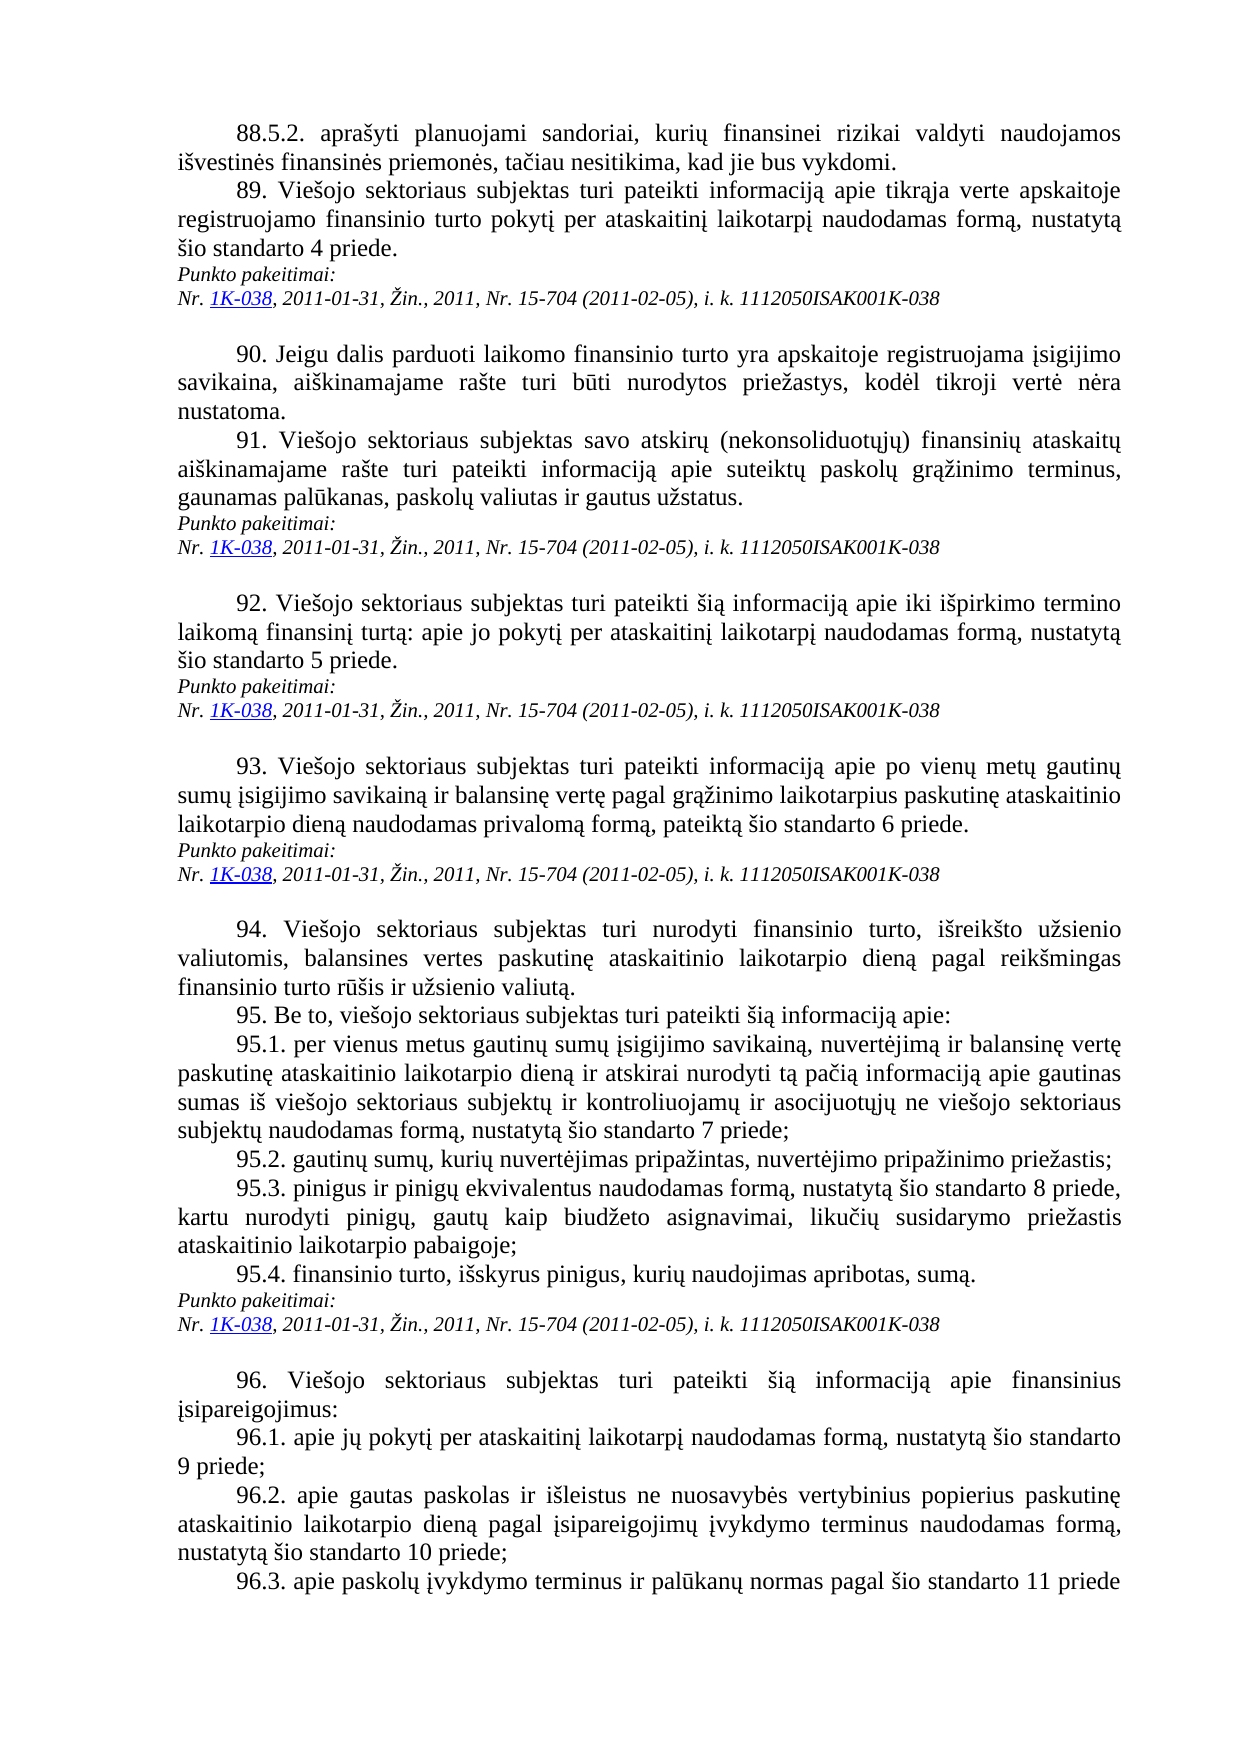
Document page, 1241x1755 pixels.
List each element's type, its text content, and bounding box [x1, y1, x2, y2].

text 93. Viešojo sektoriaus subjektas turi pateikti informaciją apie po vienų metų gautinų sumų įsigijimo savikainą ir balansinę vertę pagal grąžinimo laikotarpius paskutinę ataskaitinio laikotarpio dieną naudodamas privalomą formą, pateiktą šio standarto 6 priede. [177, 751, 1122, 837]
text 94. Viešojo sektoriaus subjektas turi nurodyti finansinio turto, išreikšto užsienio valiutomis, balansines vertes paskutinę ataskaitinio laikotarpio dieną pagal reikšmingas finansinio turto rūšis ir užsienio valiutą. [177, 914, 1122, 1001]
text 90. Jeigu dalis parduoti laikomo finansinio turto yra apskaitoje registruojama įsigijimo savikaina, aiškinamajame rašte turi būti nurodytos priežastys, kodėl tikroji vertė nėra nustatoma. [177, 339, 1122, 425]
text Punkto pakeitimai: [177, 262, 1122, 286]
text 91. Viešojo sektoriaus subjektas savo atskirų (nekonsoliduotųjų) finansinių ataskaitų aiškinamajame rašte turi pateikti informaciją apie suteiktų paskolų grąžinimo terminus, gaunamas palūkanas, paskolų valiutas ir gautus užstatus. [177, 425, 1122, 511]
text 95. Be to, viešojo sektoriaus subjektas turi pateikti šią informaciją apie: [177, 1001, 1122, 1029]
text Nr. 1K-038, 2011-01-31, Žin., 2011, Nr. 15-704 (2011-02-05), i. k. 1112050ISAK001K-038 [177, 698, 1122, 722]
text Punkto pakeitimai: [177, 674, 1122, 698]
text 96.3. apie paskolų įvykdymo terminus ir palūkanų normas pagal šio standarto 11 priede [177, 1566, 1122, 1595]
text 96. Viešojo sektoriaus subjektas turi pateikti šią informaciją apie finansinius įsipareigojimus: [177, 1365, 1122, 1422]
text Punkto pakeitimai: [177, 837, 1122, 862]
text Nr. 1K-038, 2011-01-31, Žin., 2011, Nr. 15-704 (2011-02-05), i. k. 1112050ISAK001K-038 [177, 862, 1122, 886]
text 95.3. pinigus ir pinigų ekvivalentus naudodamas formą, nustatytą šio standarto 8 priede, kartu nurodyti pinigų, gautų kaip biudžeto asignavimai, likučių susidarymo priežastis ataskaitinio laikotarpio pabaigoje; [177, 1173, 1122, 1259]
text Punkto pakeitimai: [177, 1288, 1122, 1312]
text 88.5.2. aprašyti planuojami sandoriai, kurių finansinei rizikai valdyti naudojamos išvestinės finansinės priemonės, tačiau nesitikima, kad jie bus vykdomi. [177, 118, 1122, 176]
text Nr. 1K-038, 2011-01-31, Žin., 2011, Nr. 15-704 (2011-02-05), i. k. 1112050ISAK001K-038 [177, 1312, 1122, 1336]
text 95.1. per vienus metus gautinų sumų įsigijimo savikainą, nuvertėjimą ir balansinę vertę paskutinę ataskaitinio laikotarpio dieną ir atskirai nurodyti tą pačią informaciją apie gautinas sumas iš viešojo sektoriaus subjektų ir kontroliuojamų ir asocijuotųjų ne viešojo sektoriaus subjektų naudodamas formą, nustatytą šio standarto 7 priede; [177, 1029, 1122, 1144]
text Nr. 1K-038, 2011-01-31, Žin., 2011, Nr. 15-704 (2011-02-05), i. k. 1112050ISAK001K-038 [177, 286, 1122, 310]
text 95.4. finansinio turto, išskyrus pinigus, kurių naudojimas apribotas, sumą. [177, 1259, 1122, 1288]
text 92. Viešojo sektoriaus subjektas turi pateikti šią informaciją apie iki išpirkimo termino laikomą finansinį turtą: apie jo pokytį per ataskaitinį laikotarpį naudodamas formą, nustatytą šio standarto 5 priede. [177, 588, 1122, 674]
text 96.1. apie jų pokytį per ataskaitinį laikotarpį naudodamas formą, nustatytą šio standarto 9 priede; [177, 1422, 1122, 1480]
text 96.2. apie gautas paskolas ir išleistus ne nuosavybės vertybinius popierius paskutinę ataskaitinio laikotarpio dieną pagal įsipareigojimų įvykdymo terminus naudodamas formą, nustatytą šio standarto 10 priede; [177, 1480, 1122, 1566]
text 89. Viešojo sektoriaus subjektas turi pateikti informaciją apie tikrąja verte apskaitoje registruojamo finansinio turto pokytį per ataskaitinį laikotarpį naudodamas formą, nustatytą šio standarto 4 priede. [177, 176, 1122, 262]
text 95.2. gautinų sumų, kurių nuvertėjimas pripažintas, nuvertėjimo pripažinimo priežastis; [177, 1144, 1122, 1173]
text Nr. 1K-038, 2011-01-31, Žin., 2011, Nr. 15-704 (2011-02-05), i. k. 1112050ISAK001K-038 [177, 535, 1122, 559]
text Punkto pakeitimai: [177, 511, 1122, 535]
